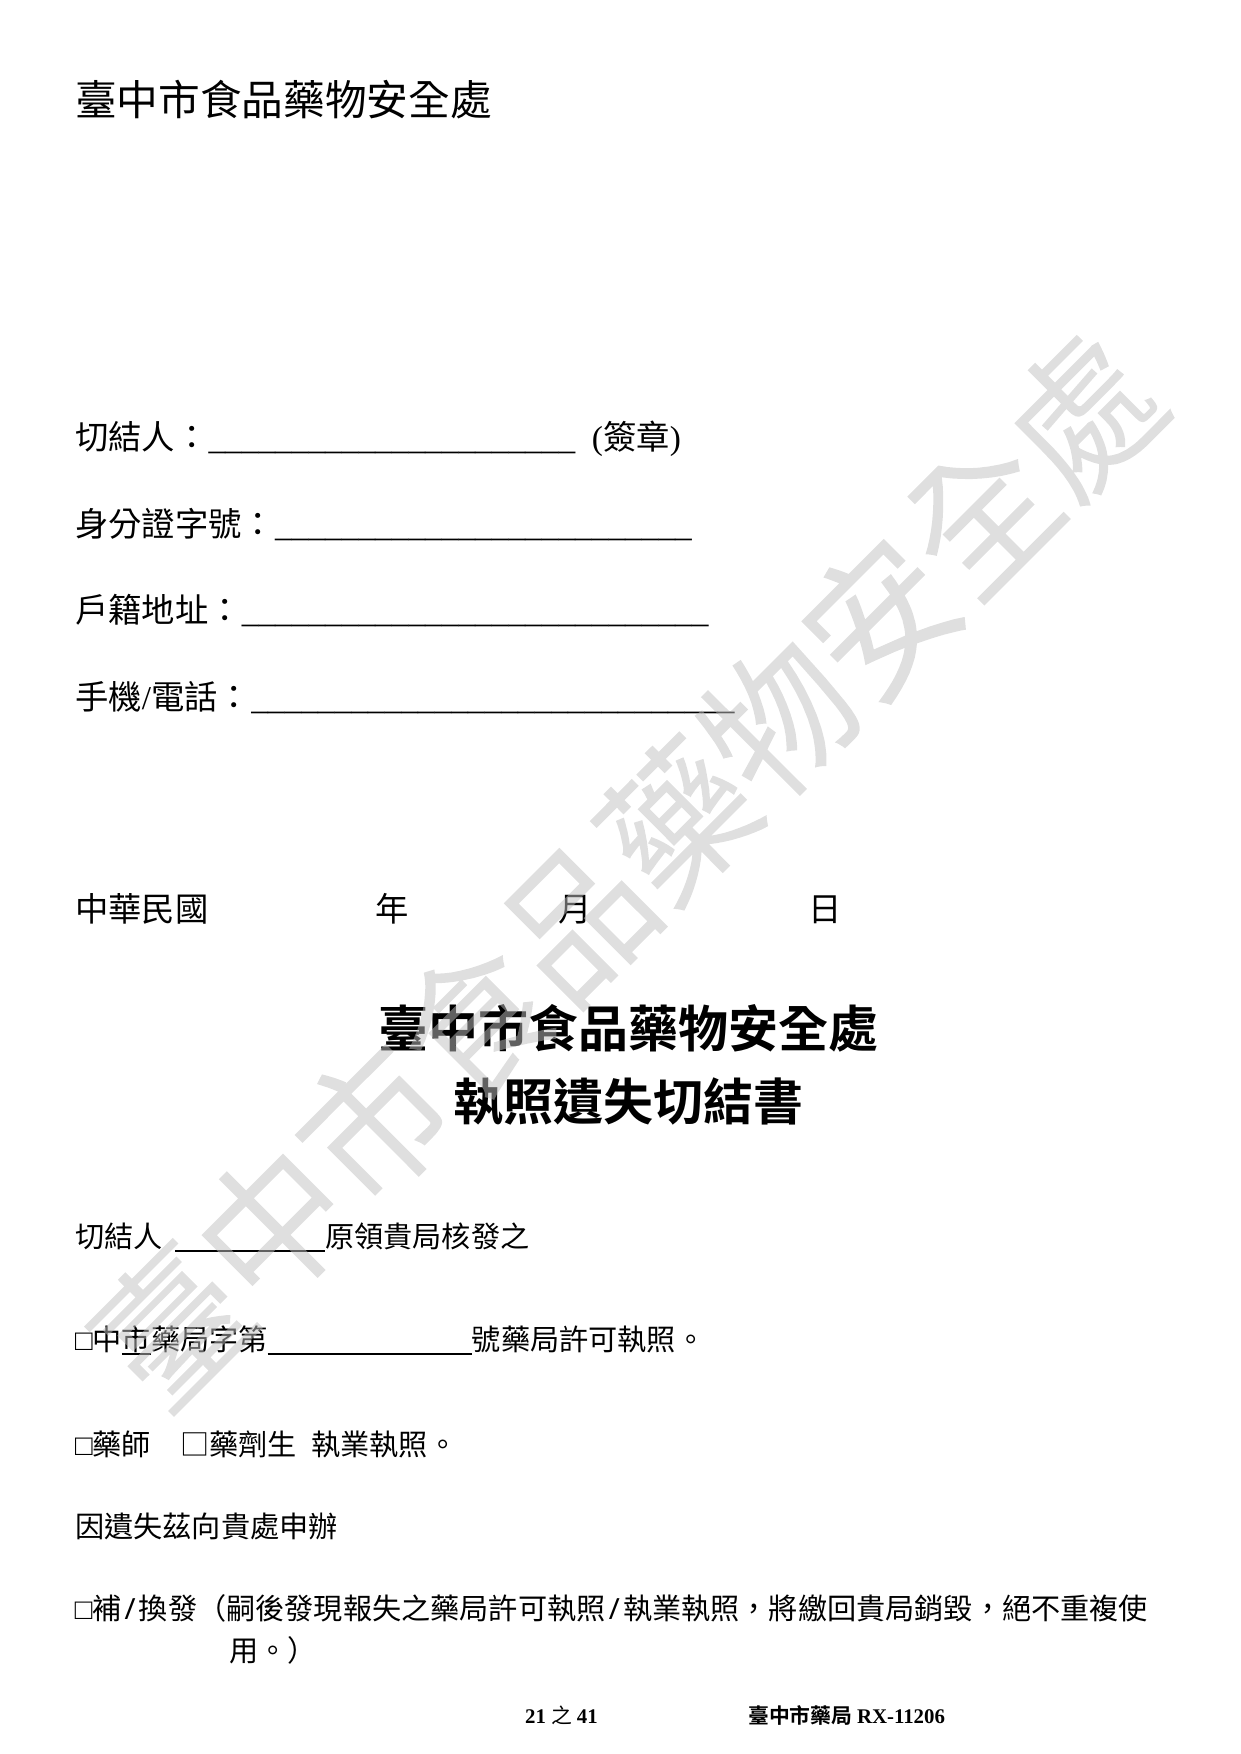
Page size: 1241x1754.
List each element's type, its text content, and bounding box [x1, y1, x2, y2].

text 中華民國 年 月 日 [520, 865, 578, 923]
text [271, 1214, 294, 1226]
text □中市藥局字第 號藥局許可執照。 [75, 1296, 113, 1333]
text [942, 480, 996, 534]
text □中市藥局字第 號藥局許可執照。 [136, 1296, 177, 1330]
text 中華民國 年 月 日 [599, 897, 646, 927]
text □補/換發（嗣後發現報失之藥局許可執照/執業執照，將繳回貴局銷毀，絕不重複使用。） [74, 1585, 1181, 1670]
text [983, 480, 1181, 543]
text [906, 567, 1181, 629]
text [940, 519, 989, 543]
text [804, 653, 1181, 716]
text 切結人 [75, 1214, 221, 1256]
text 原領貴局核發之 [292, 1214, 1181, 1256]
text 執照遺失切結書 [353, 1062, 1181, 1135]
text 臺中市食品藥物安全處 [441, 990, 470, 1013]
text □中市藥局字第 號藥局許可執照。 [75, 1296, 144, 1359]
text 臺中市食品藥物安全處 [470, 990, 1181, 1062]
text [789, 658, 842, 716]
text □藥師 □藥劑生 執業執照。 [75, 1421, 1181, 1463]
text 切結人：______________________ (簽章) [75, 394, 1045, 456]
text [774, 670, 806, 716]
text 臺中市食品藥物安全處 [75, 990, 425, 1062]
text 中華民國 年 月 日 [75, 865, 541, 927]
text 臺中市食品藥物安全處 [462, 991, 491, 1014]
text 臺中市食品藥物安全處 [75, 56, 1181, 118]
text □中市藥局字第 號藥局許可執照。 [114, 1296, 155, 1333]
text [75, 1062, 366, 1135]
text 因遺失茲向貴處申辦 [75, 1503, 1181, 1546]
text 身分證字號：__________________­­­­­_______ [75, 480, 933, 543]
text [818, 567, 916, 629]
text □中市藥局字第 號藥局許可執照。 [206, 1331, 224, 1349]
text 臺中市食品藥物安全處 [385, 1034, 456, 1062]
text □中市藥局字第 號藥局許可執照。 [176, 1339, 195, 1359]
text 中華民國 年 月 日 [578, 865, 1181, 927]
text □中市藥局字第 號藥局許可執照。 [173, 1296, 1181, 1359]
text 戶籍地址：____________________________ [75, 567, 838, 629]
text [1029, 394, 1181, 456]
text □中市藥局字第 號藥局許可執照。 [212, 1343, 235, 1359]
text 中華民國 年 月 日 [553, 913, 591, 927]
text 手機/電話：_____________________________ [75, 653, 780, 716]
text [218, 1214, 273, 1250]
text 臺中市食品藥物安全處 [456, 1017, 498, 1052]
text □中市藥局字第 號藥局許可執照。 [161, 1296, 196, 1327]
